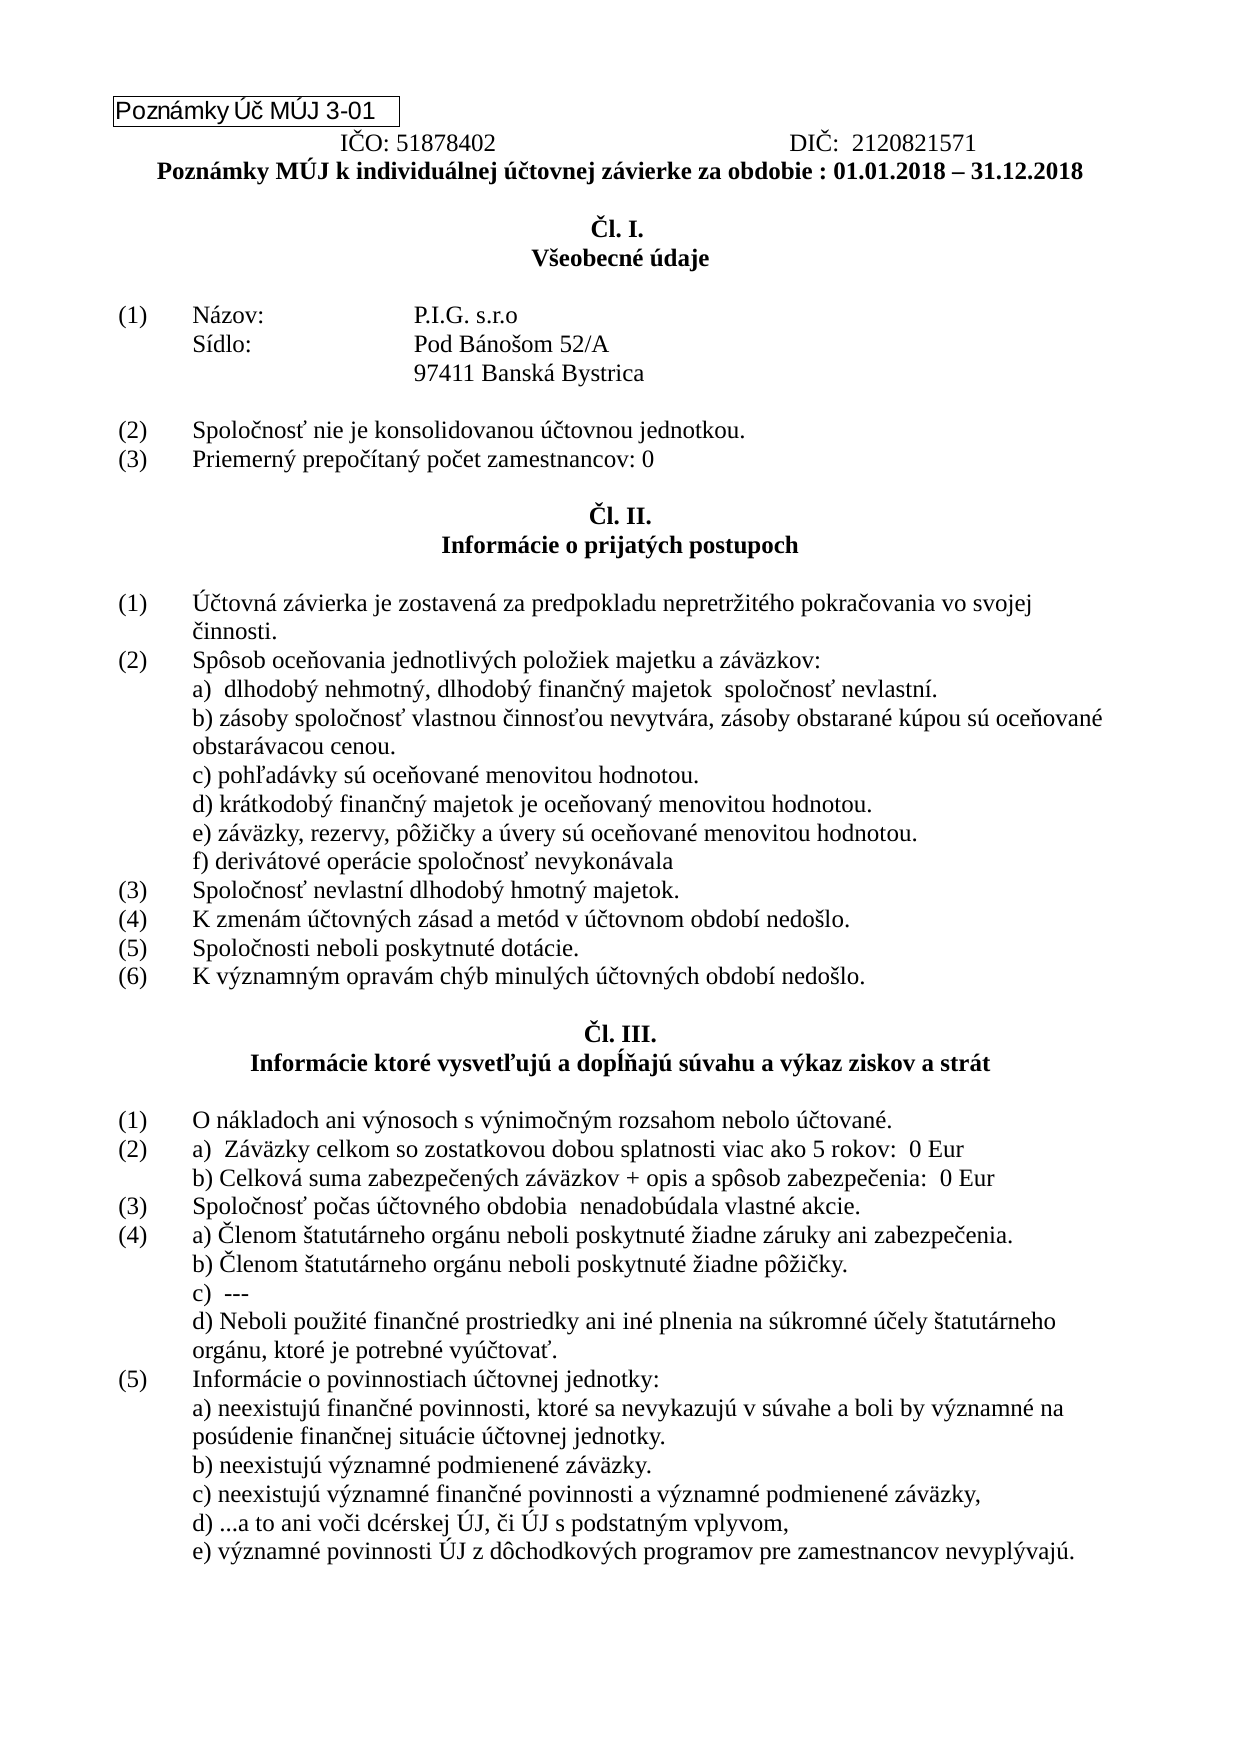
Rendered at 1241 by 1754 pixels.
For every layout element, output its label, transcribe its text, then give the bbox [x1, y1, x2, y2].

text (2) Spôsob oceňovania jednotlivých položiek majetku a záväzkov: [118, 645, 1122, 674]
text f) derivátové operácie spoločnosť nevykonávala [118, 846, 1122, 875]
text IČO: 51878402 DIČ: 2120821571 [118, 69, 1122, 156]
text (1) Účtovná závierka je zostavená za predpokladu nepretržitého pokračovania vo svojej činnosti. [118, 588, 1122, 645]
text Informácie o prijatých postupoch [118, 530, 1122, 559]
text Poznámky MÚJ k individuálnej účtovnej závierke za obdobie : 01.01.2018 – 31.12.2018 [118, 156, 1122, 185]
text d) ...a to ani voči dcérskej ÚJ, či ÚJ s podstatným vplyvom, [118, 1508, 1122, 1536]
text 97411 Banská Bystrica [118, 358, 1122, 386]
text c) neexistujú významné finančné povinnosti a významné podmienené záväzky, [118, 1479, 1122, 1508]
text a) dlhodobý nehmotný, dlhodobý finančný majetok spoločnosť nevlastní. [118, 674, 1122, 703]
text b) zásoby spoločnosť vlastnou činnosťou nevytvára, zásoby obstarané kúpou sú oceňované obstarávacou cenou. [118, 703, 1122, 760]
text e) významné povinnosti ÚJ z dôchodkových programov pre zamestnancov nevyplývajú. [118, 1536, 1122, 1565]
text (1) Názov: P.I.G. s.r.o [118, 300, 1122, 329]
text c) pohľadávky sú oceňované menovitou hodnotou. [118, 760, 1122, 789]
text (2) Spoločnosť nie je konsolidovanou účtovnou jednotkou. [118, 415, 1122, 444]
text Všeobecné údaje [118, 243, 1122, 271]
text d) krátkodobý finančný majetok je oceňovaný menovitou hodnotou. [118, 789, 1122, 818]
text (6) K významným opravám chýb minulých účtovných období nedošlo. [118, 961, 1122, 990]
text (1) O nákladoch ani výnosoch s výnimočným rozsahom nebolo účtované. [118, 1105, 1122, 1134]
text c) --- [118, 1278, 1122, 1306]
text Čl. III. [118, 1019, 1122, 1048]
text (5) Informácie o povinnostiach účtovnej jednotky: [118, 1364, 1122, 1393]
text (5) Spoločnosti neboli poskytnuté dotácie. [118, 933, 1122, 961]
text b) Členom štatutárneho orgánu neboli poskytnuté žiadne pôžičky. [118, 1249, 1122, 1278]
text b) Celková suma zabezpečených záväzkov + opis a spôsob zabezpečenia: 0 Eur [118, 1163, 1122, 1191]
text Čl. II. [118, 501, 1122, 530]
text (3) Priemerný prepočítaný počet zamestnancov: 0 [118, 444, 1122, 473]
text (3) Spoločnosť počas účtovného obdobia nenadobúdala vlastné akcie. [118, 1191, 1122, 1220]
text (2) a) Záväzky celkom so zostatkovou dobou splatnosti viac ako 5 rokov: 0 Eur [118, 1134, 1122, 1163]
text (4) K zmenám účtovných zásad a metód v účtovnom období nedošlo. [118, 904, 1122, 933]
text (4) a) Členom štatutárneho orgánu neboli poskytnuté žiadne záruky ani zabezpečenia. [118, 1220, 1122, 1249]
text a) neexistujú finančné povinnosti, ktoré sa nevykazujú v súvahe a boli by významné na posúdenie finančnej situácie účtovnej jednotky. [118, 1393, 1122, 1450]
text Sídlo: Pod Bánošom 52/A [118, 329, 1122, 358]
text Čl. I. [118, 214, 1122, 243]
text Informácie ktoré vysvetľujú a dopĺňajú súvahu a výkaz ziskov a strát [118, 1048, 1122, 1076]
text e) záväzky, rezervy, pôžičky a úvery sú oceňované menovitou hodnotou. [118, 818, 1122, 846]
text d) Neboli použité finančné prostriedky ani iné plnenia na súkromné účely štatutárneho orgánu, ktoré je potrebné vyúčtovať. [118, 1306, 1122, 1364]
text b) neexistujú významné podmienené záväzky. [118, 1450, 1122, 1479]
text (3) Spoločnosť nevlastní dlhodobý hmotný majetok. [118, 875, 1122, 904]
